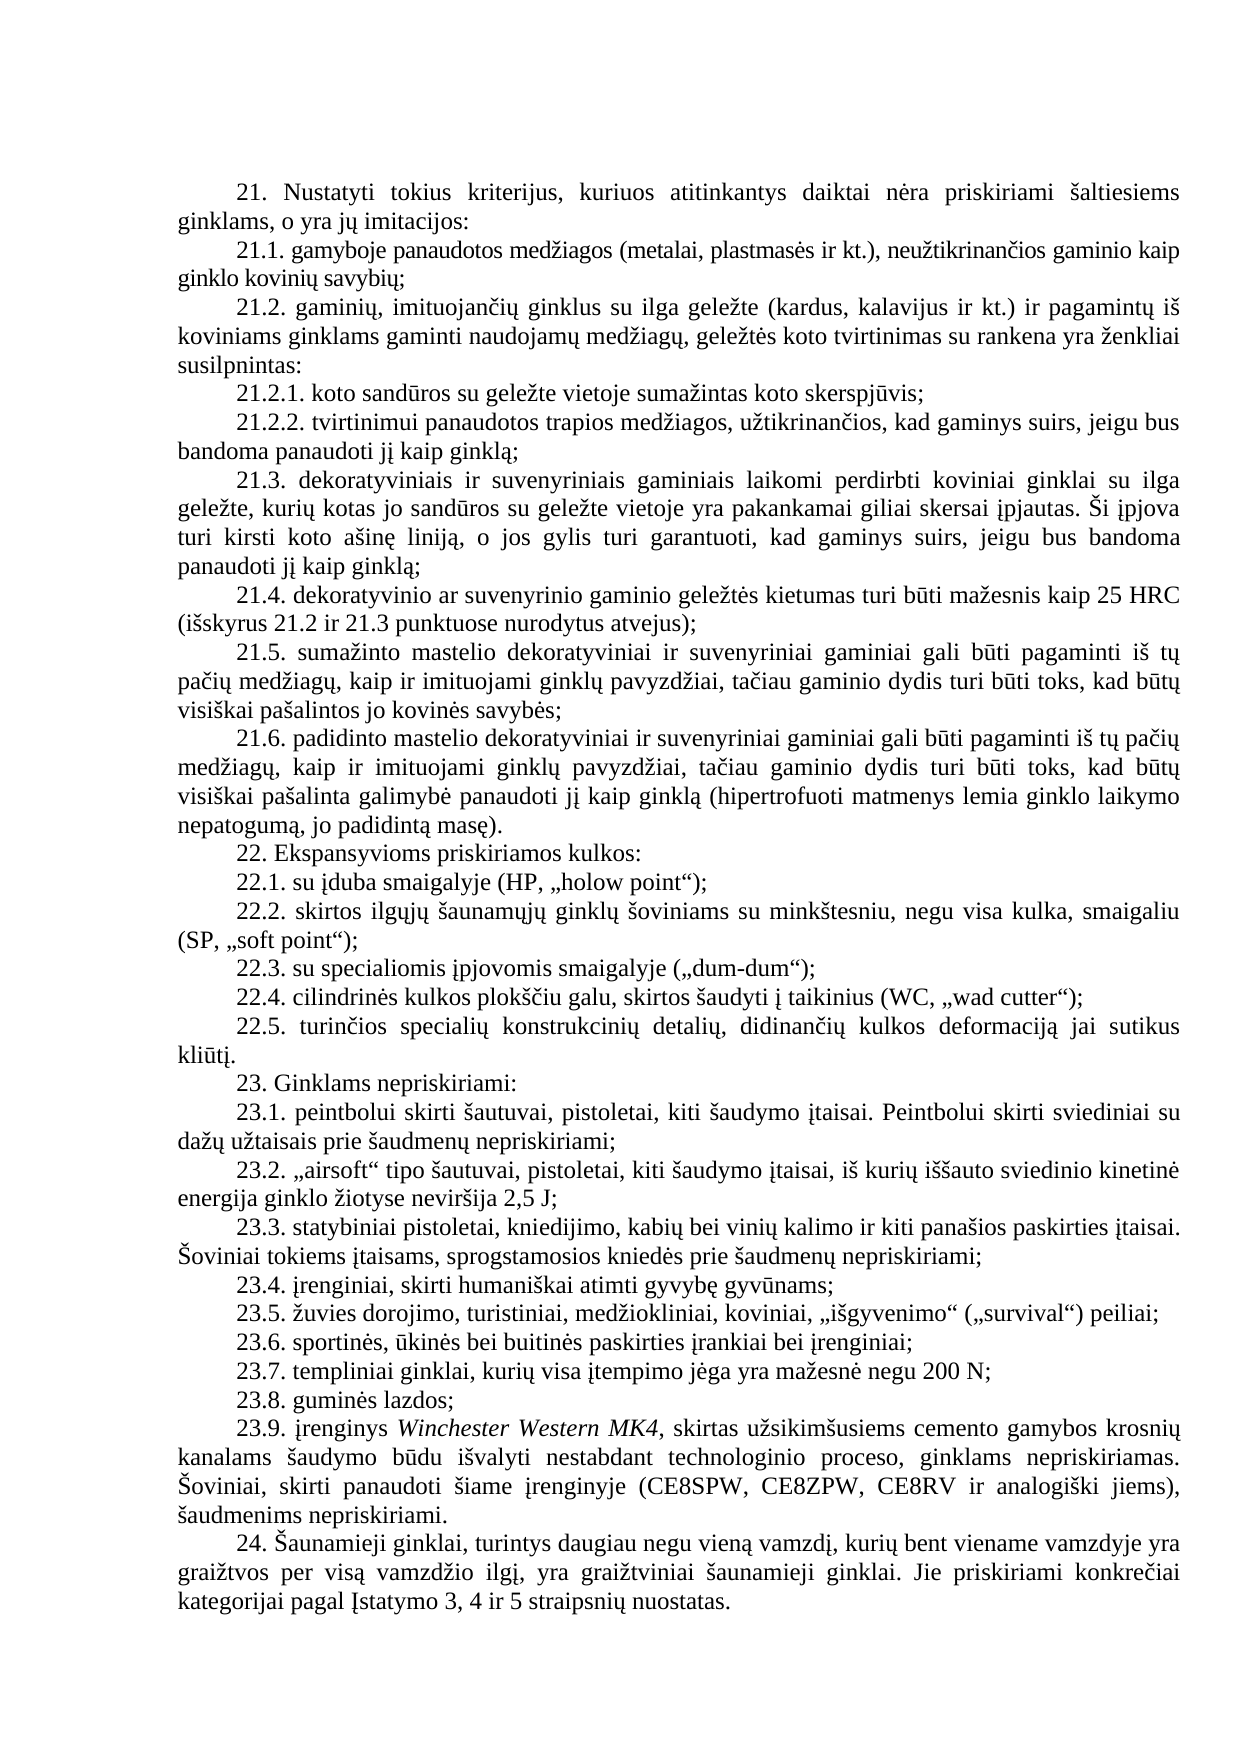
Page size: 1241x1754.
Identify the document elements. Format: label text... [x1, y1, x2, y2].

text 21.1. gamyboje panaudotos medžiagos (metalai, plastmasės ir kt.), neužtikrinančios gaminio kaip ginklo kovinių savybių; [177, 235, 1181, 292]
text 24. Šaunamieji ginklai, turintys daugiau negu vieną vamzdį, kurių bent viename vamzdyje yra graižtvos per visą vamzdžio ilgį, yra graižtviniai šaunamieji ginklai. Jie priskiriami konkrečiai kategorijai pagal Įstatymo 3, 4 ir 5 straipsnių nuostatas. [177, 1528, 1181, 1615]
text 22.5. turinčios specialių konstrukcinių detalių, didinančių kulkos deformaciją jai sutikus kliūtį. [177, 1011, 1181, 1068]
text 21.2.1. koto sandūros su geležte vietoje sumažintas koto skerspjūvis; [177, 378, 1181, 407]
text 23.8. guminės lazdos; [177, 1385, 1181, 1413]
text 21.3. dekoratyviniais ir suvenyriniais gaminiais laikomi perdirbti koviniai ginklai su ilga geležte, kurių kotas jo sandūros su geležte vietoje yra pakankamai giliai skersai įpjautas. Ši įpjova turi kirsti koto ašinę liniją, o jos gylis turi garantuoti, kad gaminys suirs, jeigu bus bandoma panaudoti jį kaip ginklą; [177, 465, 1181, 580]
text 21.2.2. tvirtinimui panaudotos trapios medžiagos, užtikrinančios, kad gaminys suirs, jeigu bus bandoma panaudoti jį kaip ginklą; [177, 407, 1181, 465]
text 23.4. įrenginiai, skirti humaniškai atimti gyvybę gyvūnams; [177, 1270, 1181, 1298]
text 23.7. templiniai ginklai, kurių visa įtempimo jėga yra mažesnė negu 200 N; [177, 1356, 1181, 1385]
text 22. Ekspansyvioms priskiriamos kulkos: [177, 838, 1181, 867]
text 21.4. dekoratyvinio ar suvenyrinio gaminio geležtės kietumas turi būti mažesnis kaip 25 HRC (išskyrus 21.2 ir 21.3 punktuose nurodytus atvejus); [177, 580, 1181, 637]
text 21.5. sumažinto mastelio dekoratyviniai ir suvenyriniai gaminiai gali būti pagaminti iš tų pačių medžiagų, kaip ir imituojami ginklų pavyzdžiai, tačiau gaminio dydis turi būti toks, kad būtų visiškai pašalintos jo kovinės savybės; [177, 637, 1181, 723]
text 22.3. su specialiomis įpjovomis smaigalyje („dum-dum“); [177, 953, 1181, 982]
text 23. Ginklams nepriskiriami: [177, 1068, 1181, 1097]
text 23.6. sportinės, ūkinės bei buitinės paskirties įrankiai bei įrenginiai; [177, 1327, 1181, 1356]
text 21.6. padidinto mastelio dekoratyviniai ir suvenyriniai gaminiai gali būti pagaminti iš tų pačių medžiagų, kaip ir imituojami ginklų pavyzdžiai, tačiau gaminio dydis turi būti toks, kad būtų visiškai pašalinta galimybė panaudoti jį kaip ginklą (hipertrofuoti matmenys lemia ginklo laikymo nepatogumą, jo padidintą masę). [177, 723, 1181, 838]
text 23.1. peintbolui skirti šautuvai, pistoletai, kiti šaudymo įtaisai. Peintbolui skirti sviediniai su dažų užtaisais prie šaudmenų nepriskiriami; [177, 1097, 1181, 1155]
text 23.5. žuvies dorojimo, turistiniai, medžiokliniai, koviniai, „išgyvenimo“ („survival“) peiliai; [177, 1298, 1181, 1327]
text 22.1. su įduba smaigalyje (HP, „holow point“); [177, 867, 1181, 896]
text 23.3. statybiniai pistoletai, kniedijimo, kabių bei vinių kalimo ir kiti panašios paskirties įtaisai. Šoviniai tokiems įtaisams, sprogstamosios kniedės prie šaudmenų nepriskiriami; [177, 1212, 1181, 1270]
text 21.2. gaminių, imituojančių ginklus su ilga geležte (kardus, kalavijus ir kt.) ir pagamintų iš koviniams ginklams gaminti naudojamų medžiagų, geležtės koto tvirtinimas su rankena yra ženkliai susilpnintas: [177, 292, 1181, 378]
text 21. Nustatyti tokius kriterijus, kuriuos atitinkantys daiktai nėra priskiriami šaltiesiems ginklams, o yra jų imitacijos: [177, 177, 1181, 235]
text 23.9. įrenginys Winchester Western MK4, skirtas užsikimšusiems cemento gamybos krosnių kanalams šaudymo būdu išvalyti nestabdant technologinio proceso, ginklams nepriskiriamas. Šoviniai, skirti panaudoti šiame įrenginyje (CE8SPW, CE8ZPW, CE8RV ir analogiški jiems), šaudmenims nepriskiriami. [177, 1413, 1181, 1528]
text 22.2. skirtos ilgųjų šaunamųjų ginklų šoviniams su minkštesniu, negu visa kulka, smaigaliu (SP, „soft point“); [177, 896, 1181, 953]
text 22.4. cilindrinės kulkos plokščiu galu, skirtos šaudyti į taikinius (WC, „wad cutter“); [177, 982, 1181, 1011]
text 23.2. „airsoft“ tipo šautuvai, pistoletai, kiti šaudymo įtaisai, iš kurių iššauto sviedinio kinetinė energija ginklo žiotyse neviršija 2,5 J; [177, 1155, 1181, 1212]
